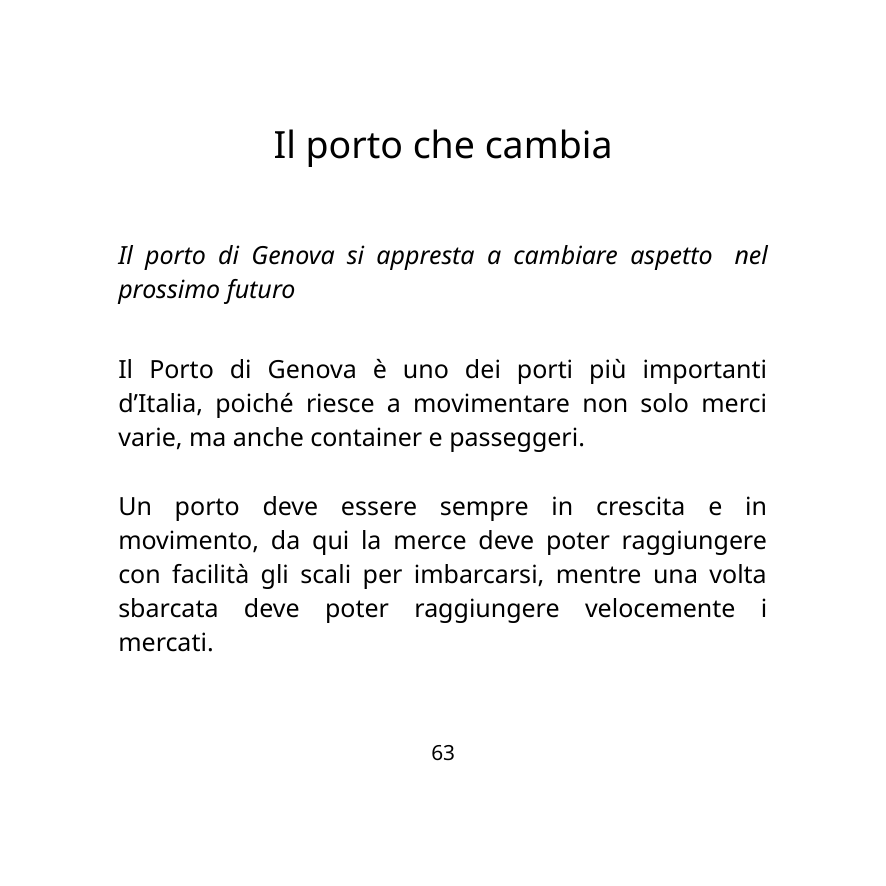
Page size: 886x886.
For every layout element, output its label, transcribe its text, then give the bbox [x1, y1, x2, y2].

text Un porto deve essere sempre in crescita e in movimento, da qui la merce deve poter raggiungere con facilità gli scali per imbarcarsi, mentre una volta sbarcata deve poter raggiungere velocemente i mercati. [118, 488, 768, 658]
text Il Porto di Genova è uno dei porti più importanti d’Italia, poiché riesce a movimentare non solo merci varie, ma anche container e passeggeri. [118, 352, 768, 454]
text Il porto di Genova si appresta a cambiare aspetto nel prossimo futuro [118, 237, 768, 305]
subtitle Il porto che cambia [118, 118, 768, 169]
